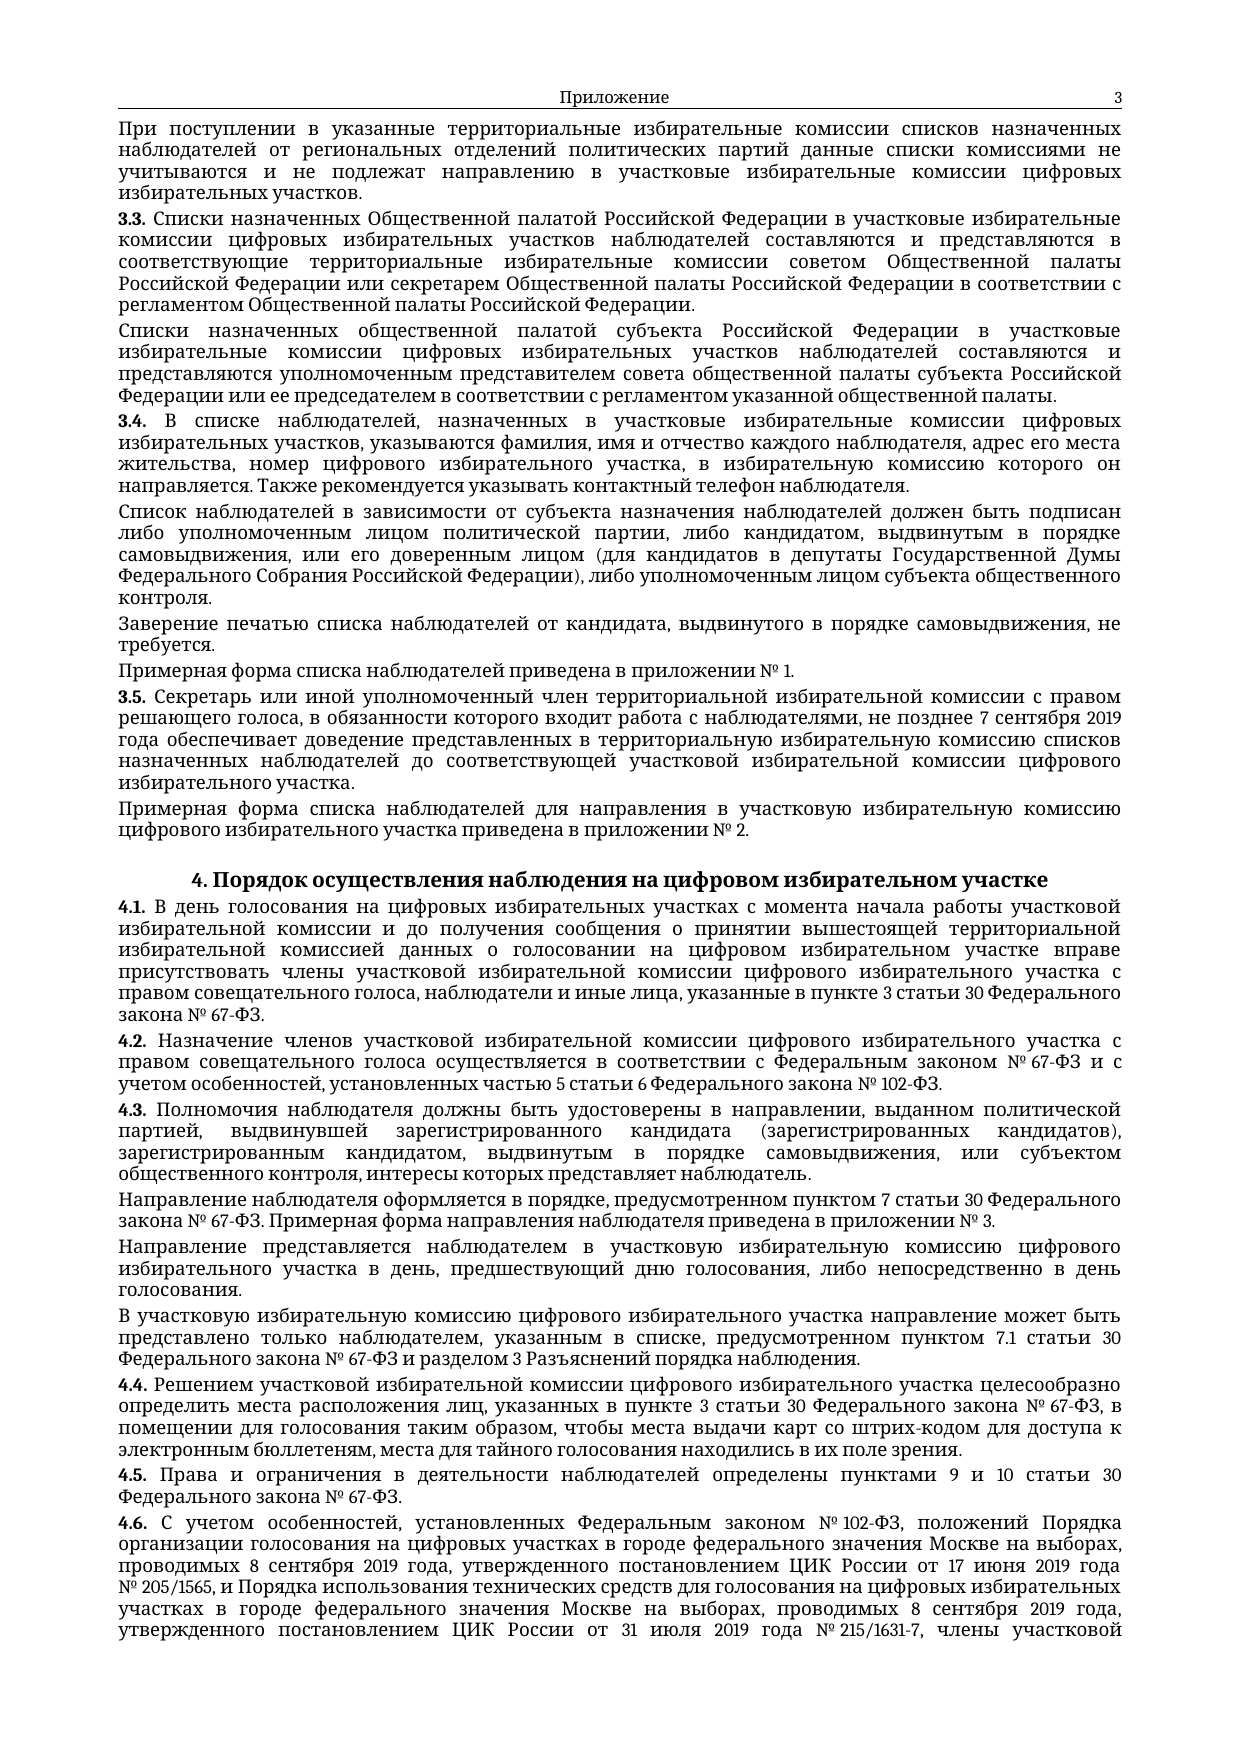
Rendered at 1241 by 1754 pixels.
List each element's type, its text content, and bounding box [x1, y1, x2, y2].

text 4.2. Назначение членов участковой избирательной комиссии цифрового избирательного участка с правом совещательного голоса осуществляется в соответствии с Федеральным законом № 67-ФЗ и с учетом особенностей, установленных частью 5 статьи 6 Федерального закона № 102-ФЗ. [118, 1030, 1122, 1095]
text Направление наблюдателя оформляется в порядке, предусмотренном пунктом 7 статьи 30 Федерального закона № 67-ФЗ. Примерная форма направления наблюдателя приведена в приложении № 3. [118, 1189, 1122, 1233]
text Списки назначенных общественной палатой субъекта Российской Федерации в участковые избирательные комиссии цифровых избирательных участков наблюдателей составляются и представляются уполномоченным представителем совета общественной палаты субъекта Российской Федерации или ее председателем в соответствии с регламентом указанной общественной палаты. [118, 320, 1122, 407]
text При поступлении в указанные территориальные избирательные комиссии списков назначенных наблюдателей от региональных отделений политических партий данные списки комиссиями не учитываются и не подлежат направлению в участковые избирательные комиссии цифровых избирательных участков. [118, 118, 1122, 204]
subtitle 4. Порядок осуществления наблюдения на цифровом избирательном участке [118, 868, 1122, 892]
text 4.3. Полномочия наблюдателя должны быть удостоверены в направлении, выданном политической партией, выдвинувшей зарегистрированного кандидата (зарегистрированных кандидатов), зарегистрированным кандидатом, выдвинутым в порядке самовыдвижения, или субъектом общественного контроля, интересы которых представляет наблюдатель. [118, 1099, 1122, 1185]
text В участковую избирательную комиссию цифрового избирательного участка направление может быть представлено только наблюдателем, указанным в списке, предусмотренном пунктом 7.1 статьи 30 Федерального закона № 67-ФЗ и разделом 3 Разъяснений порядка наблюдения. [118, 1306, 1122, 1370]
text 4.4. Решением участковой избирательной комиссии цифрового избирательного участка целесообразно определить места расположения лиц, указанных в пункте 3 статьи 30 Федерального закона № 67-ФЗ, в помещении для голосования таким образом, чтобы места выдачи карт со штрих-кодом для доступа к электронным бюллетеням, места для тайного голосования находились в их поле зрения. [118, 1374, 1122, 1461]
text Список наблюдателей в зависимости от субъекта назначения наблюдателей должен быть подписан либо уполномоченным лицом политической партии, либо кандидатом, выдвинутым в порядке самовыдвижения, или его доверенным лицом (для кандидатов в депутаты Государственной Думы Федерального Собрания Российской Федерации), либо уполномоченным лицом субъекта общественного контроля. [118, 501, 1122, 609]
text 4.6. С учетом особенностей, установленных Федеральным законом № 102-ФЗ, положений Порядка организации голосования на цифровых участках в городе федерального значения Москве на выборах, проводимых 8 сентября 2019 года, утвержденного постановлением ЦИК России от 17 июня 2019 года № 205/1565, и Порядка использования технических средств для голосования на цифровых избирательных участках в городе федерального значения Москве на выборах, проводимых 8 сентября 2019 года, утвержденного постановлением ЦИК России от 31 июля 2019 года № 215/1631-7, члены участковой [118, 1512, 1122, 1642]
text Примерная форма списка наблюдателей приведена в приложении № 1. [118, 661, 1122, 682]
text 4.5. Права и ограничения в деятельности наблюдателей определены пунктами 9 и 10 статьи 30 Федерального закона № 67-ФЗ. [118, 1465, 1122, 1508]
text Направление представляется наблюдателем в участковую избирательную комиссию цифрового избирательного участка в день, предшествующий дню голосования, либо непосредственно в день голосования. [118, 1237, 1122, 1301]
text 3.5. Секретарь или иной уполномоченный член территориальной избирательной комиссии с правом решающего голоса, в обязанности которого входит работа с наблюдателями, не позднее 7 сентября 2019 года обеспечивает доведение представленных в территориальную избирательную комиссию списков назначенных наблюдателей до соответствующей участковой избирательной комиссии цифрового избирательного участка. [118, 686, 1122, 794]
text Заверение печатью списка наблюдателей от кандидата, выдвинутого в порядке самовыдвижения, не требуется. [118, 613, 1122, 656]
text 3.4. В списке наблюдателей, назначенных в участковые избирательные комиссии цифровых избирательных участков, указываются фамилия, имя и отчество каждого наблюдателя, адрес его места жительства, номер цифрового избирательного участка, в избирательную комиссию которого он направляется. Также рекомендуется указывать контактный телефон наблюдателя. [118, 411, 1122, 497]
text 3.3. Списки назначенных Общественной палатой Российской Федерации в участковые избирательные комиссии цифровых избирательных участков наблюдателей составляются и представляются в соответствующие территориальные избирательные комиссии советом Общественной палаты Российской Федерации или секретарем Общественной палаты Российской Федерации в соответствии с регламентом Общественной палаты Российской Федерации. [118, 208, 1122, 316]
text Примерная форма списка наблюдателей для направления в участковую избирательную комиссию цифрового избирательного участка приведена в приложении № 2. [118, 798, 1122, 841]
text 4.1. В день голосования на цифровых избирательных участках с момента начала работы участковой избирательной комиссии и до получения сообщения о принятии вышестоящей территориальной избирательной комиссией данных о голосовании на цифровом избирательном участке вправе присутствовать члены участковой избирательной комиссии цифрового избирательного участка с правом совещательного голоса, наблюдатели и иные лица, указанные в пункте 3 статьи 30 Федерального закона № 67-ФЗ. [118, 897, 1122, 1026]
